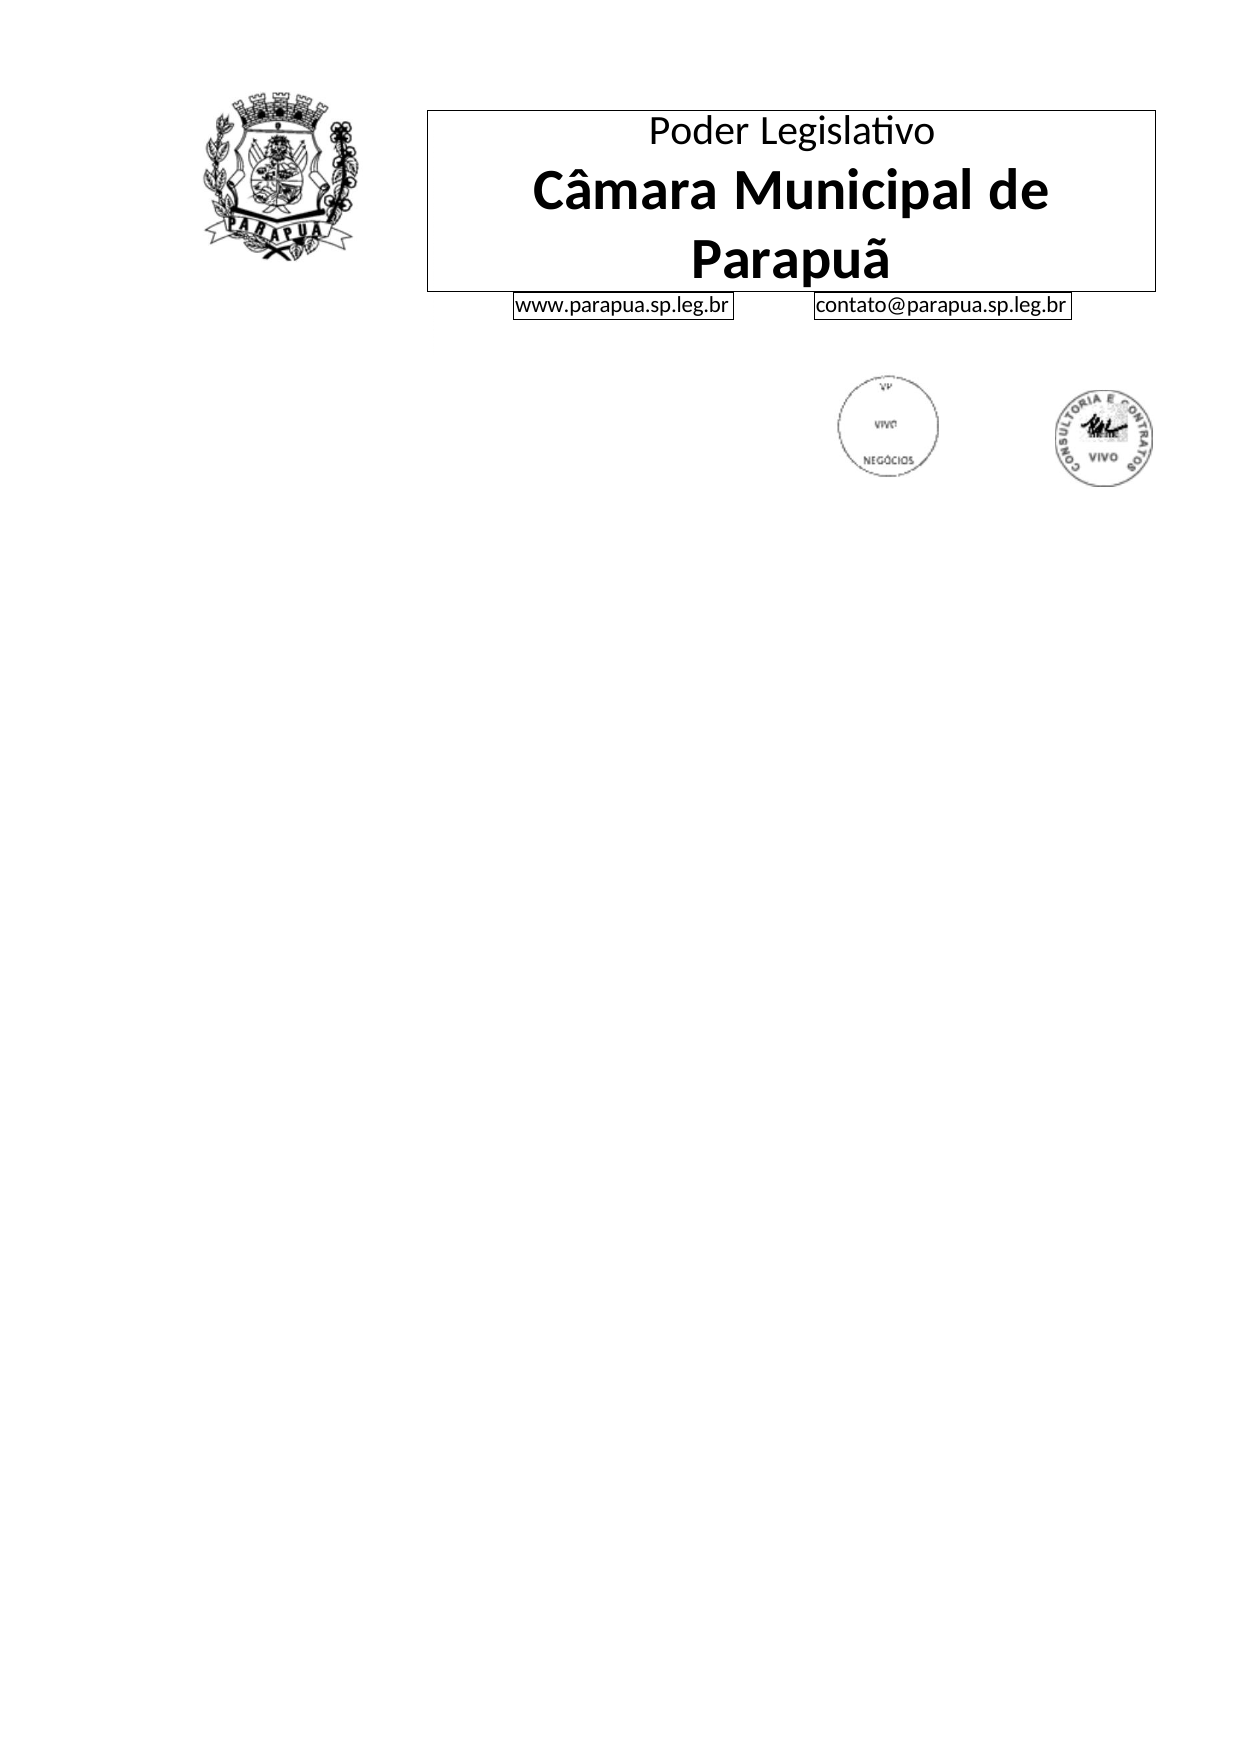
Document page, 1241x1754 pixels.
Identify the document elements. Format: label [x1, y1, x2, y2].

picture [202, 91, 434, 355]
picture [428, 111, 434, 291]
picture [1054, 389, 1155, 489]
picture [834, 372, 940, 478]
